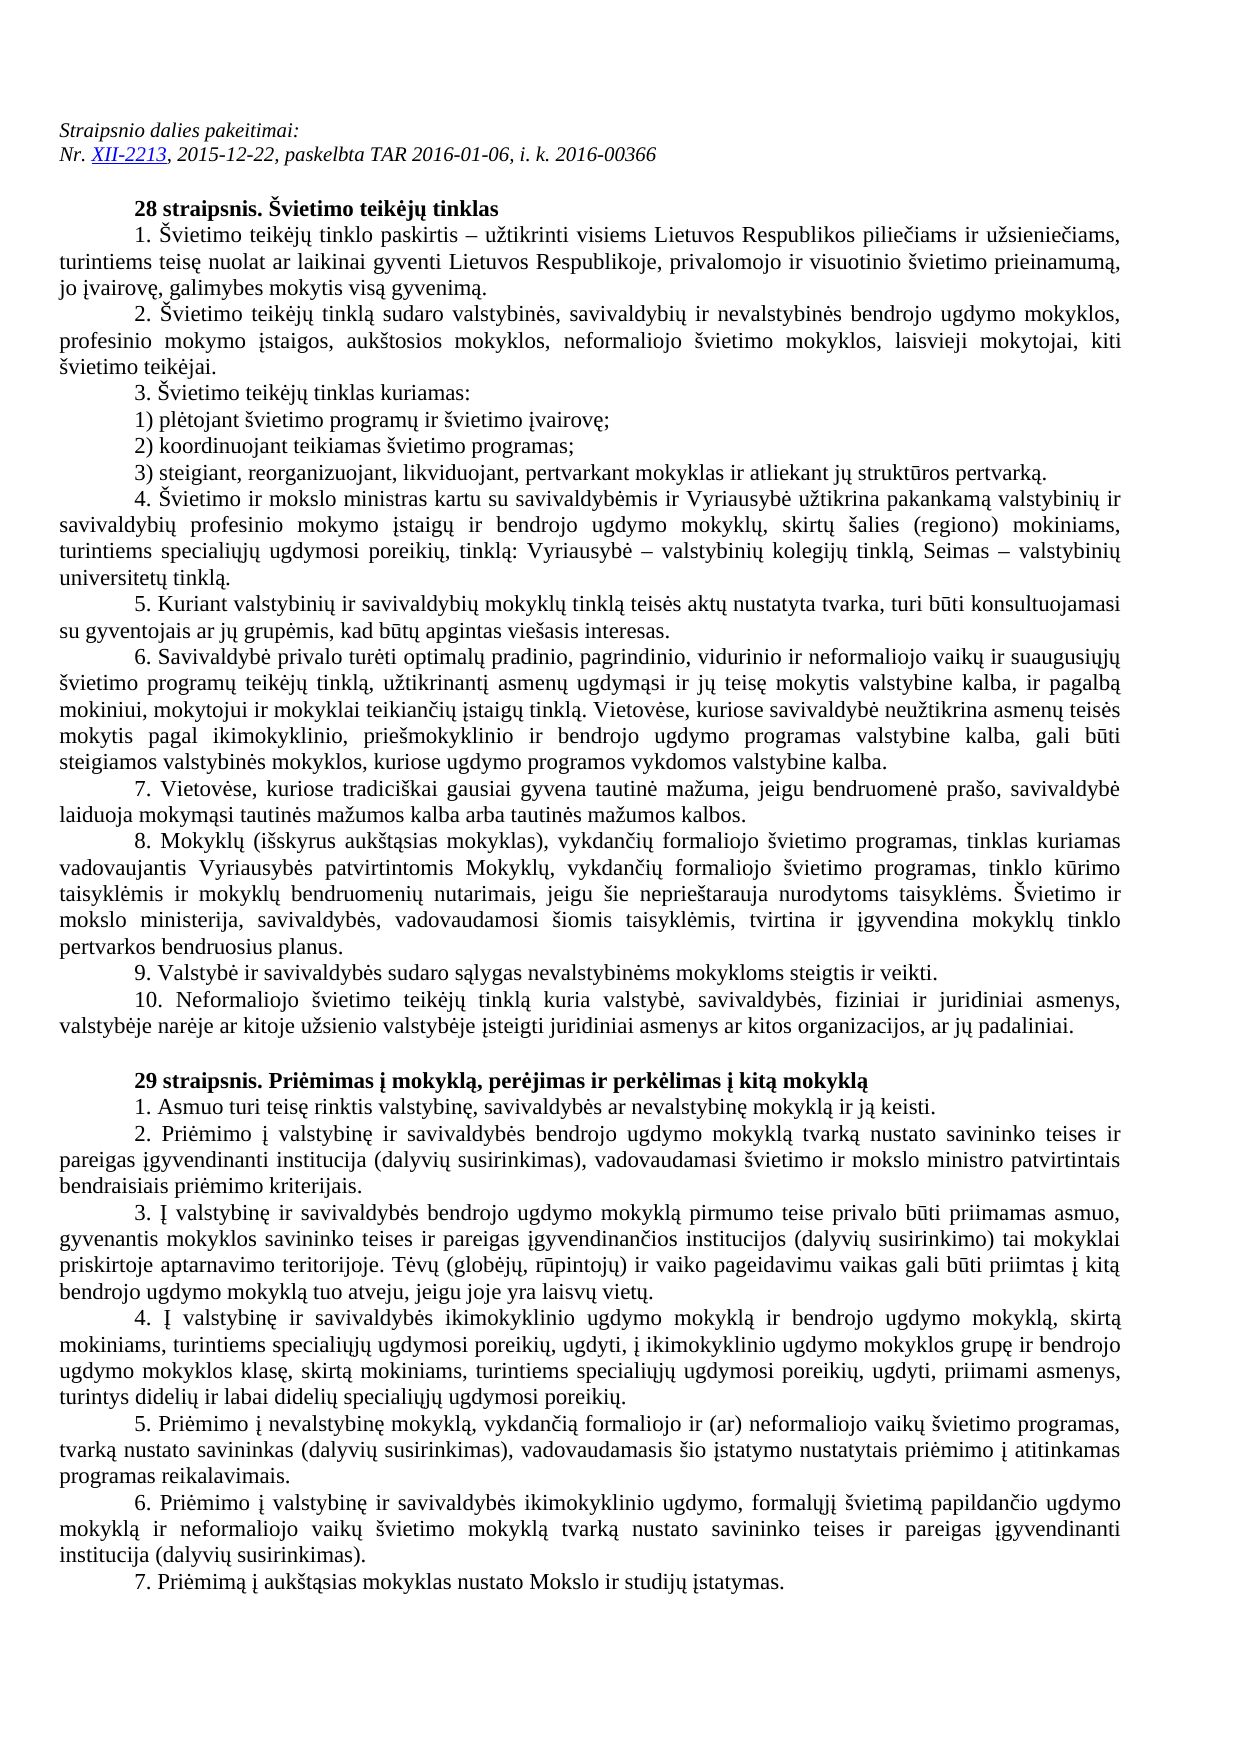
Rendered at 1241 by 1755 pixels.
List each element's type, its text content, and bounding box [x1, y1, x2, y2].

text 5. Kuriant valstybinių ir savivaldybių mokyklų tinklą teisės aktų nustatyta tvarka, turi būti konsultuojamasi su gyventojais ar jų grupėmis, kad būtų apgintas viešasis interesas. [59, 590, 1122, 643]
text 5. Priėmimo į nevalstybinę mokyklą, vykdančią formaliojo ir (ar) neformaliojo vaikų švietimo programas, tvarką nustato savininkas (dalyvių susirinkimas), vadovaudamasis šio įstatymo nustatytais priėmimo į atitinkamas programas reikalavimais. [59, 1410, 1122, 1489]
text 28 straipsnis. Švietimo teikėjų tinklas [59, 195, 1122, 221]
text 6. Priėmimo į valstybinę ir savivaldybės ikimokyklinio ugdymo, formalųjį švietimą papildančio ugdymo mokyklą ir neformaliojo vaikų švietimo mokyklą tvarką nustato savininko teises ir pareigas įgyvendinanti institucija (dalyvių susirinkimas). [59, 1489, 1122, 1568]
text 4. Į valstybinę ir savivaldybės ikimokyklinio ugdymo mokyklą ir bendrojo ugdymo mokyklą, skirtą mokiniams, turintiems specialiųjų ugdymosi poreikių, ugdyti, į ikimokyklinio ugdymo mokyklos grupę ir bendrojo ugdymo mokyklos klasę, skirtą mokiniams, turintiems specialiųjų ugdymosi poreikių, ugdyti, priimami asmenys, turintys didelių ir labai didelių specialiųjų ugdymosi poreikių. [59, 1304, 1122, 1410]
text 2. Švietimo teikėjų tinklą sudaro valstybinės, savivaldybių ir nevalstybinės bendrojo ugdymo mokyklos, profesinio mokymo įstaigos, aukštosios mokyklos, neformaliojo švietimo mokyklos, laisvieji mokytojai, kiti švietimo teikėjai. [59, 300, 1122, 379]
text 8. Mokyklų (išskyrus aukštąsias mokyklas), vykdančių formaliojo švietimo programas, tinklas kuriamas vadovaujantis Vyriausybės patvirtintomis Mokyklų, vykdančių formaliojo švietimo programas, tinklo kūrimo taisyklėmis ir mokyklų bendruomenių nutarimais, jeigu šie neprieštarauja nurodytoms taisyklėms. Švietimo ir mokslo ministerija, savivaldybės, vadovaudamosi šiomis taisyklėmis, tvirtina ir įgyvendina mokyklų tinklo pertvarkos bendruosius planus. [59, 827, 1122, 959]
text Straipsnio dalies pakeitimai: [59, 118, 1122, 142]
text Nr. XII-2213, 2015-12-22, paskelbta TAR 2016-01-06, i. k. 2016-00366 [59, 142, 1122, 166]
text 3) steigiant, reorganizuojant, likviduojant, pertvarkant mokyklas ir atliekant jų struktūros pertvarką. [59, 458, 1122, 485]
text 1) plėtojant švietimo programų ir švietimo įvairovę; [59, 406, 1122, 432]
text 2. Priėmimo į valstybinę ir savivaldybės bendrojo ugdymo mokyklą tvarką nustato savininko teises ir pareigas įgyvendinanti institucija (dalyvių susirinkimas), vadovaudamasi švietimo ir mokslo ministro patvirtintais bendraisiais priėmimo kriterijais. [59, 1120, 1122, 1199]
text 10. Neformaliojo švietimo teikėjų tinklą kuria valstybė, savivaldybės, fiziniai ir juridiniai asmenys, valstybėje narėje ar kitoje užsienio valstybėje įsteigti juridiniai asmenys ar kitos organizacijos, ar jų padaliniai. [59, 986, 1122, 1038]
text 9. Valstybė ir savivaldybės sudaro sąlygas nevalstybinėms mokykloms steigtis ir veikti. [59, 959, 1122, 986]
text 29 straipsnis. Priėmimas į mokyklą, perėjimas ir perkėlimas į kitą mokyklą [59, 1067, 1122, 1093]
text 6. Savivaldybė privalo turėti optimalų pradinio, pagrindinio, vidurinio ir neformaliojo vaikų ir suaugusiųjų švietimo programų teikėjų tinklą, užtikrinantį asmenų ugdymąsi ir jų teisę mokytis valstybine kalba, ir pagalbą mokiniui, mokytojui ir mokyklai teikiančių įstaigų tinklą. Vietovėse, kuriose savivaldybė neužtikrina asmenų teisės mokytis pagal ikimokyklinio, priešmokyklinio ir bendrojo ugdymo programas valstybine kalba, gali būti steigiamos valstybinės mokyklos, kuriose ugdymo programos vykdomos valstybine kalba. [59, 643, 1122, 775]
text 4. Švietimo ir mokslo ministras kartu su savivaldybėmis ir Vyriausybė užtikrina pakankamą valstybinių ir savivaldybių profesinio mokymo įstaigų ir bendrojo ugdymo mokyklų, skirtų šalies (regiono) mokiniams, turintiems specialiųjų ugdymosi poreikių, tinklą: Vyriausybė – valstybinių kolegijų tinklą, Seimas – valstybinių universitetų tinklą. [59, 485, 1122, 590]
text 2) koordinuojant teikiamas švietimo programas; [59, 432, 1122, 458]
text 1. Švietimo teikėjų tinklo paskirtis – užtikrinti visiems Lietuvos Respublikos piliečiams ir užsieniečiams, turintiems teisę nuolat ar laikinai gyventi Lietuvos Respublikoje, privalomojo ir visuotinio švietimo prieinamumą, jo įvairovę, galimybes mokytis visą gyvenimą. [59, 221, 1122, 300]
text 7. Vietovėse, kuriose tradiciškai gausiai gyvena tautinė mažuma, jeigu bendruomenė prašo, savivaldybė laiduoja mokymąsi tautinės mažumos kalba arba tautinės mažumos kalbos. [59, 775, 1122, 827]
text 3. Švietimo teikėjų tinklas kuriamas: [59, 379, 1122, 406]
text 1. Asmuo turi teisę rinktis valstybinę, savivaldybės ar nevalstybinę mokyklą ir ją keisti. [59, 1093, 1122, 1120]
text 7. Priėmimą į aukštąsias mokyklas nustato Mokslo ir studijų įstatymas. [59, 1568, 1122, 1594]
text 3. Į valstybinę ir savivaldybės bendrojo ugdymo mokyklą pirmumo teise privalo būti priimamas asmuo, gyvenantis mokyklos savininko teises ir pareigas įgyvendinančios institucijos (dalyvių susirinkimo) tai mokyklai priskirtoje aptarnavimo teritorijoje. Tėvų (globėjų, rūpintojų) ir vaiko pageidavimu vaikas gali būti priimtas į kitą bendrojo ugdymo mokyklą tuo atveju, jeigu joje yra laisvų vietų. [59, 1199, 1122, 1304]
